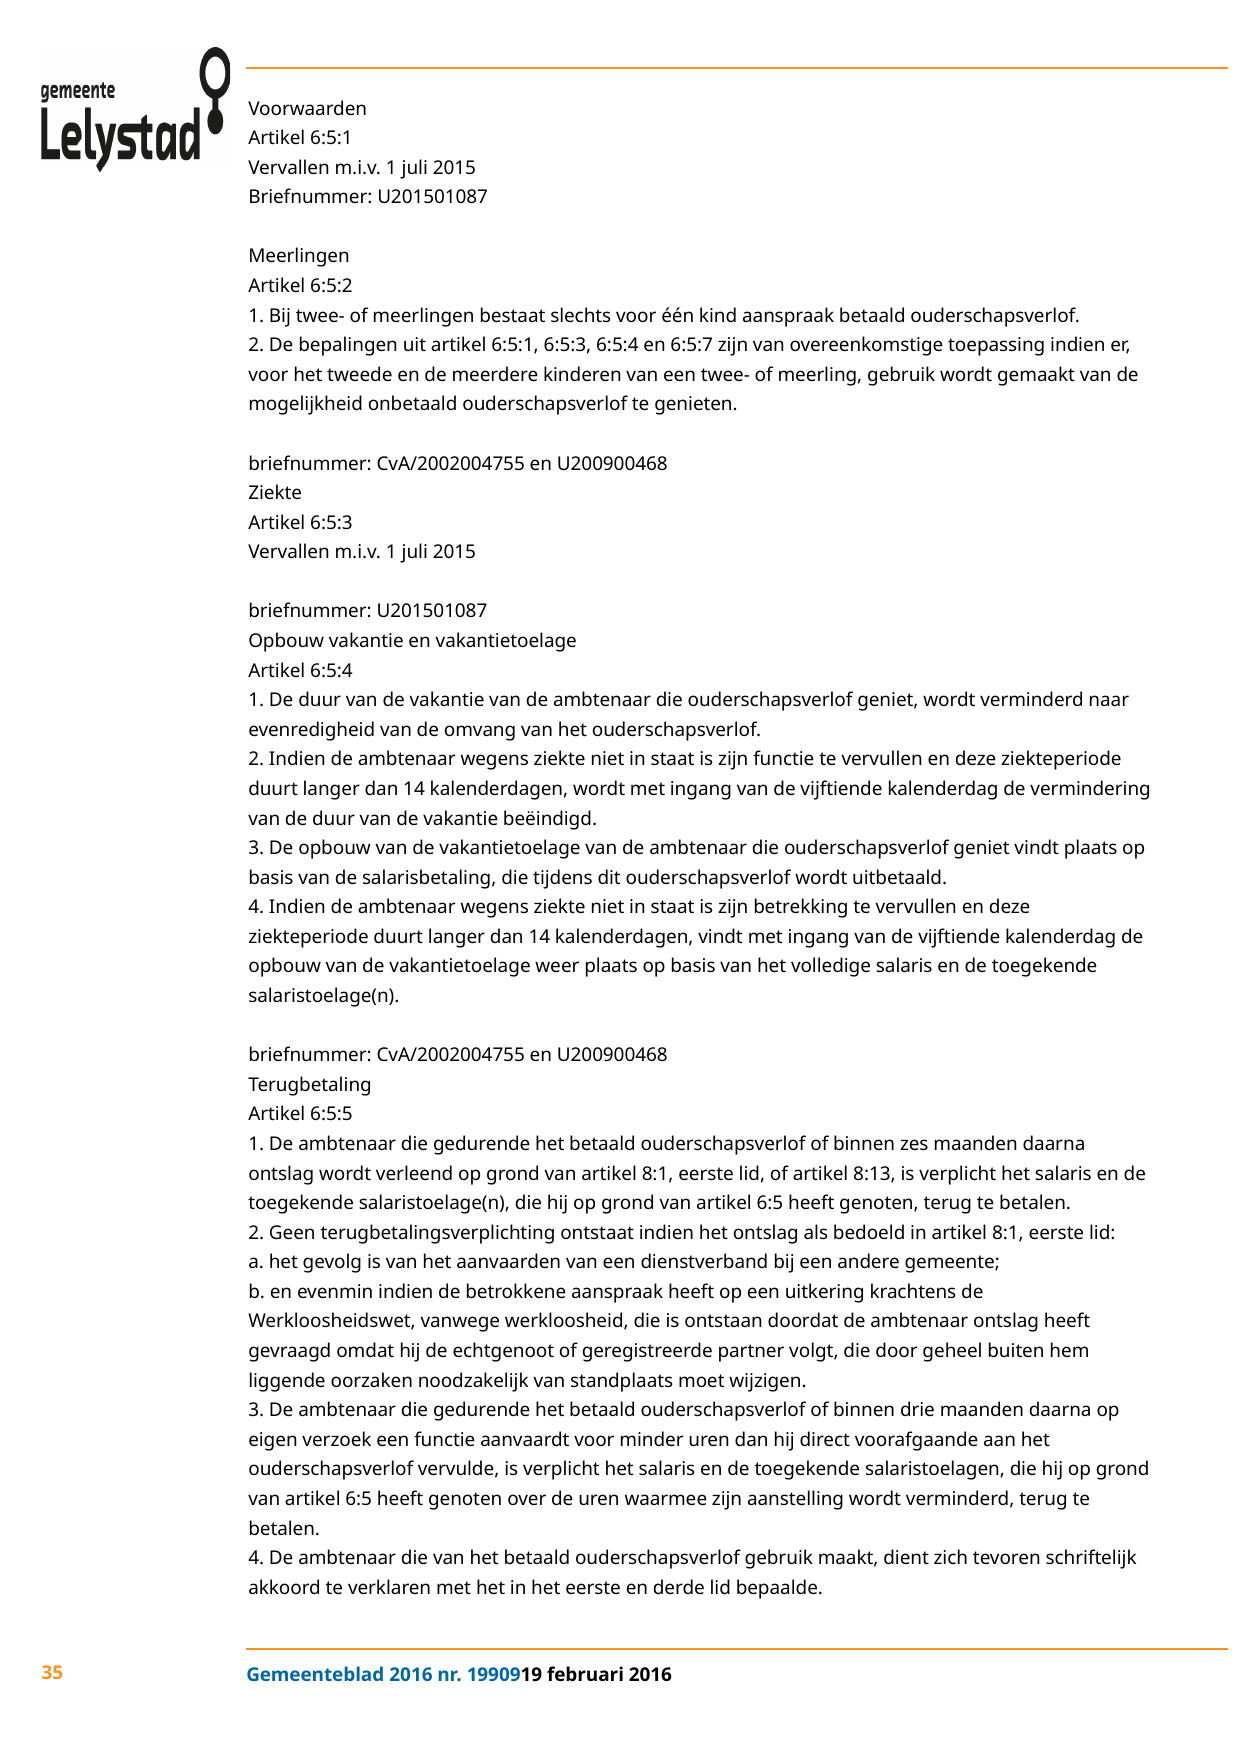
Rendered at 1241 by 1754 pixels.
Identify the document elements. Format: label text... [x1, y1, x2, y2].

text Vervallen m.i.v. 1 juli 2015 [248, 538, 1152, 564]
text briefnummer: CvA/2002004755 en U200900468 [248, 450, 1152, 476]
text Artikel 6:5:1 [248, 124, 1152, 150]
text 1. De duur van de vakantie van de ambtenaar die ouderschapsverlof geniet, wordt verminderd naar evenredigheid van de omvang van het ouderschapsverlof. [248, 686, 1152, 742]
text 2. De bepalingen uit artikel 6:5:1, 6:5:3, 6:5:4 en 6:5:7 zijn van overeenkomstige toepassing indien er, voor het tweede en de meerdere kinderen van een twee- of meerling, gebruik wordt gemaakt van de mogelijkheid onbetaald ouderschapsverlof te genieten. [248, 331, 1152, 416]
text 2. Geen terugbetalingsverplichting ontstaat indien het ontslag als bedoeld in artikel 8:1, eerste lid: [248, 1219, 1152, 1245]
picture [41, 47, 231, 172]
text b. en evenmin indien de betrokkene aanspraak heeft op een uitkering krachtens de Werkloosheidswet, vanwege werkloosheid, die is ontstaan doordat de ambtenaar ontslag heeft gevraagd omdat hij de echtgenoot of geregistreerde partner volgt, die door geheel buiten hem liggende oorzaken noodzakelijk van standplaats moet wijzigen. [248, 1278, 1152, 1393]
text Meerlingen [248, 243, 1152, 268]
text briefnummer: U201501087 [248, 598, 1152, 623]
text a. het gevolg is van het aanvaarden van een dienstverband bij een andere gemeente; [248, 1248, 1152, 1274]
text Artikel 6:5:5 [248, 1101, 1152, 1126]
text 1. Bij twee- of meerlingen bestaat slechts voor één kind aanspraak betaald ouderschapsverlof. [248, 302, 1152, 328]
text Terugbetaling [248, 1071, 1152, 1097]
text Artikel 6:5:4 [248, 657, 1152, 683]
text briefnummer: CvA/2002004755 en U200900468 [248, 1041, 1152, 1067]
text Vervallen m.i.v. 1 juli 2015 [248, 154, 1152, 180]
text 3. De opbouw van de vakantietoelage van de ambtenaar die ouderschapsverlof geniet vindt plaats op basis van de salarisbetaling, die tijdens dit ouderschapsverlof wordt uitbetaald. [248, 834, 1152, 890]
text Opbouw vakantie en vakantietoelage [248, 627, 1152, 653]
text Artikel 6:5:3 [248, 509, 1152, 535]
text 1. De ambtenaar die gedurende het betaald ouderschapsverlof of binnen zes maanden daarna ontslag wordt verleend op grond van artikel 8:1, eerste lid, of artikel 8:13, is verplicht het salaris en de toegekende salaristoelage(n), die hij op grond van artikel 6:5 heeft genoten, terug te betalen. [248, 1130, 1152, 1215]
text Artikel 6:5:2 [248, 272, 1152, 298]
text Voorwaarden [248, 95, 1152, 121]
text Briefnummer: U201501087 [248, 183, 1152, 209]
text Ziekte [248, 479, 1152, 505]
text 4. De ambtenaar die van het betaald ouderschapsverlof gebruik maakt, dient zich tevoren schriftelijk akkoord te verklaren met het in het eerste en derde lid bepaalde. [248, 1544, 1152, 1600]
text 3. De ambtenaar die gedurende het betaald ouderschapsverlof of binnen drie maanden daarna op eigen verzoek een functie aanvaardt voor minder uren dan hij direct voorafgaande aan het ouderschapsverlof vervulde, is verplicht het salaris en de toegekende salaristoelagen, die hij op grond van artikel 6:5 heeft genoten over de uren waarmee zijn aanstelling wordt verminderd, terug te betalen. [248, 1396, 1152, 1541]
text 4. Indien de ambtenaar wegens ziekte niet in staat is zijn betrekking te vervullen en deze ziekteperiode duurt langer dan 14 kalenderdagen, vindt met ingang van de vijftiende kalenderdag de opbouw van de vakantietoelage weer plaats op basis van het volledige salaris en de toegekende salaristoelage(n). [248, 893, 1152, 1008]
text 2. Indien de ambtenaar wegens ziekte niet in staat is zijn functie te vervullen en deze ziekteperiode duurt langer dan 14 kalenderdagen, wordt met ingang van de vijftiende kalenderdag de vermindering van de duur van de vakantie beëindigd. [248, 746, 1152, 831]
